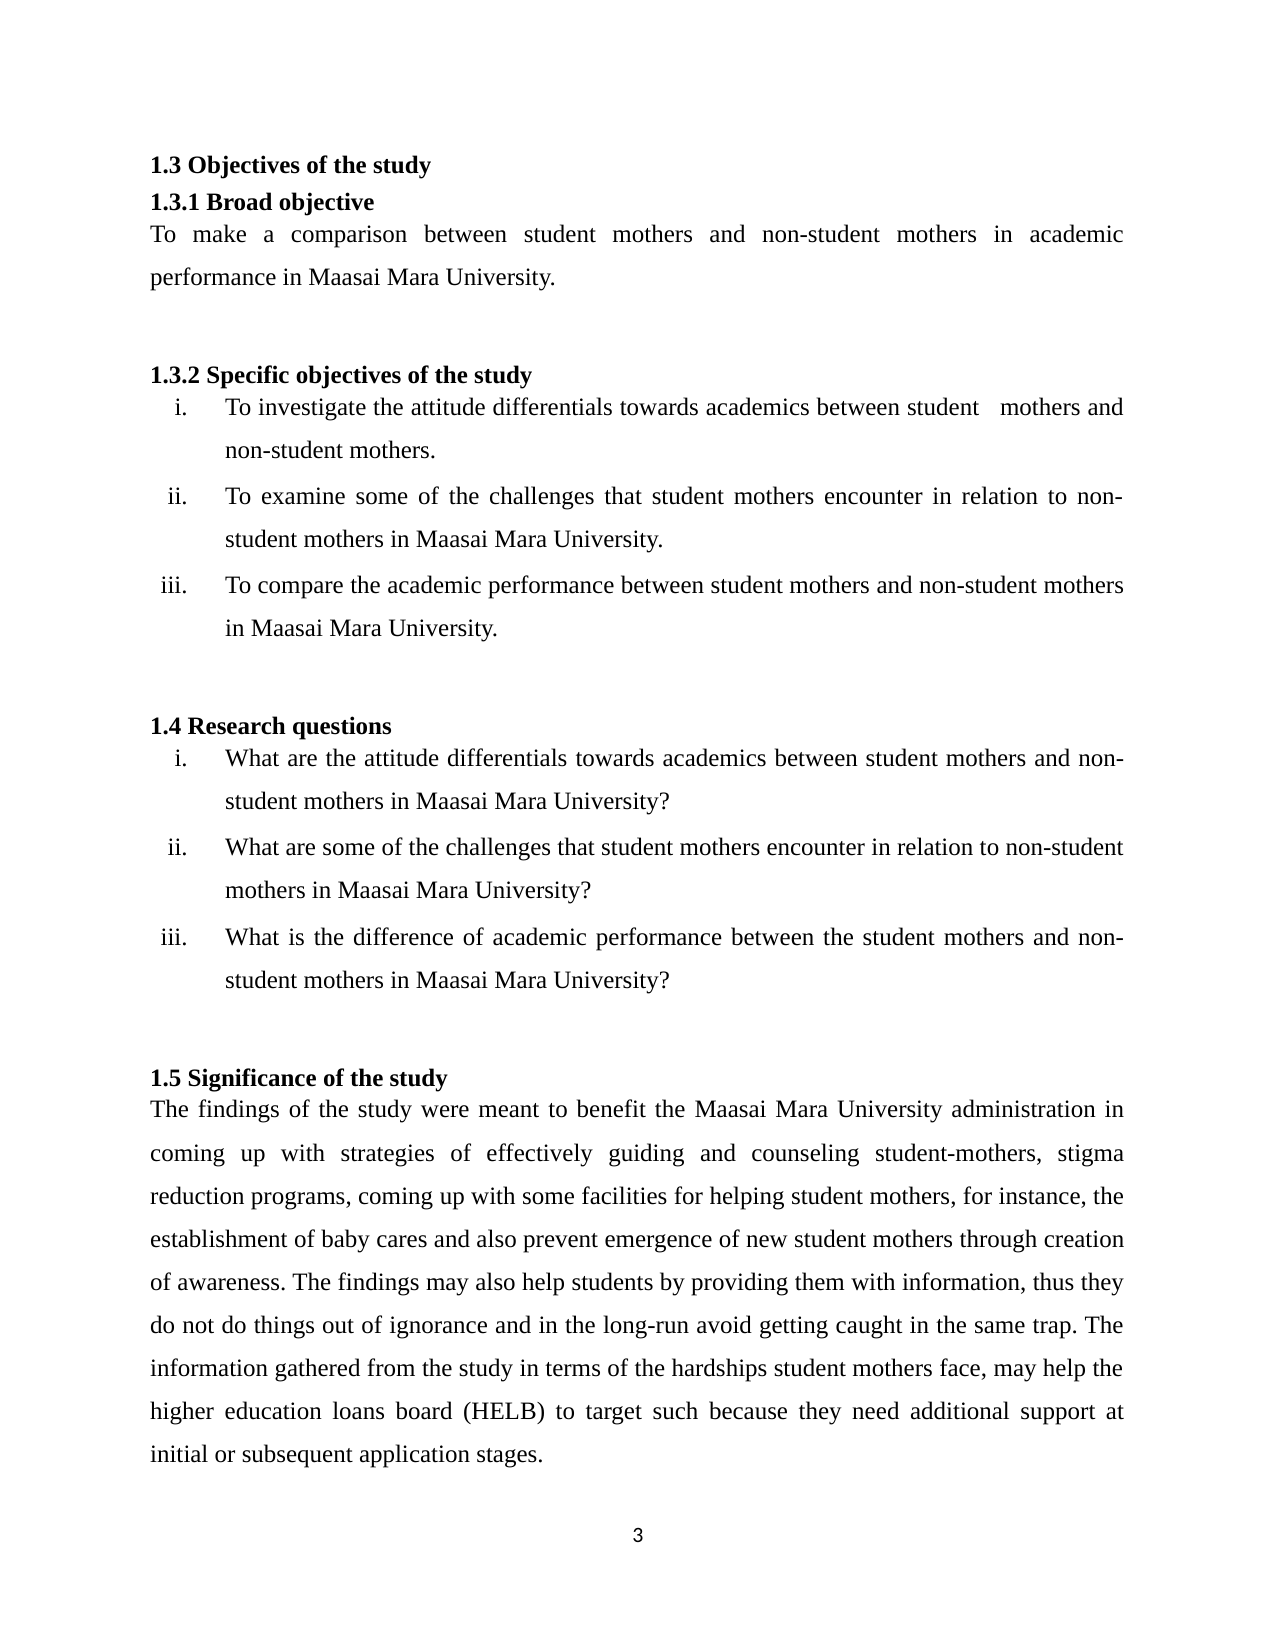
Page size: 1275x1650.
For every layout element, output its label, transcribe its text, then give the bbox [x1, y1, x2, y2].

list To examine some of the challenges that student mothers encounter in relation to non-student mothers in Maasai Mara University. [187, 481, 1125, 553]
subtitle 1.3 Objectives of the study [150, 150, 1125, 179]
subtitle 1.4 Research questions [150, 711, 1125, 740]
subtitle 1.5 Significance of the study [150, 1063, 1125, 1091]
list To compare the academic performance between student mothers and non-student mothers in Maasai Mara University. [187, 570, 1125, 642]
list To investigate the attitude differentials towards academics between student mothers and non-student mothers. [187, 392, 1125, 463]
list What are some of the challenges that student mothers encounter in relation to non-student mothers in Maasai Mara University? [187, 832, 1125, 904]
subtitle 1.3.2 Specific objectives of the study [150, 360, 1125, 388]
text The findings of the study were meant to benefit the Maasai Mara University administration in coming up with strategies of effectively guiding and counseling student-mothers, stigma reduction programs, coming up with some facilities for helping student mothers, for instance, the establishment of baby cares and also prevent emergence of new student mothers through creation of awareness. The findings may also help students by providing them with information, thus they do not do things out of ignorance and in the long-run avoid getting caught in the same trap. The information gathered from the study in terms of the hardships student mothers face, may help the higher education loans board (HELB) to target such because they need additional support at initial or subsequent application stages. [150, 1094, 1125, 1468]
list What is the difference of academic performance between the student mothers and non-student mothers in Maasai Mara University? [187, 922, 1125, 994]
text To make a comparison between student mothers and non-student mothers in academic performance in Maasai Mara University. [150, 219, 1125, 291]
list What are the attitude differentials towards academics between student mothers and non-student mothers in Maasai Mara University? [187, 743, 1125, 815]
subtitle 1.3.1 Broad objective [150, 187, 1125, 216]
